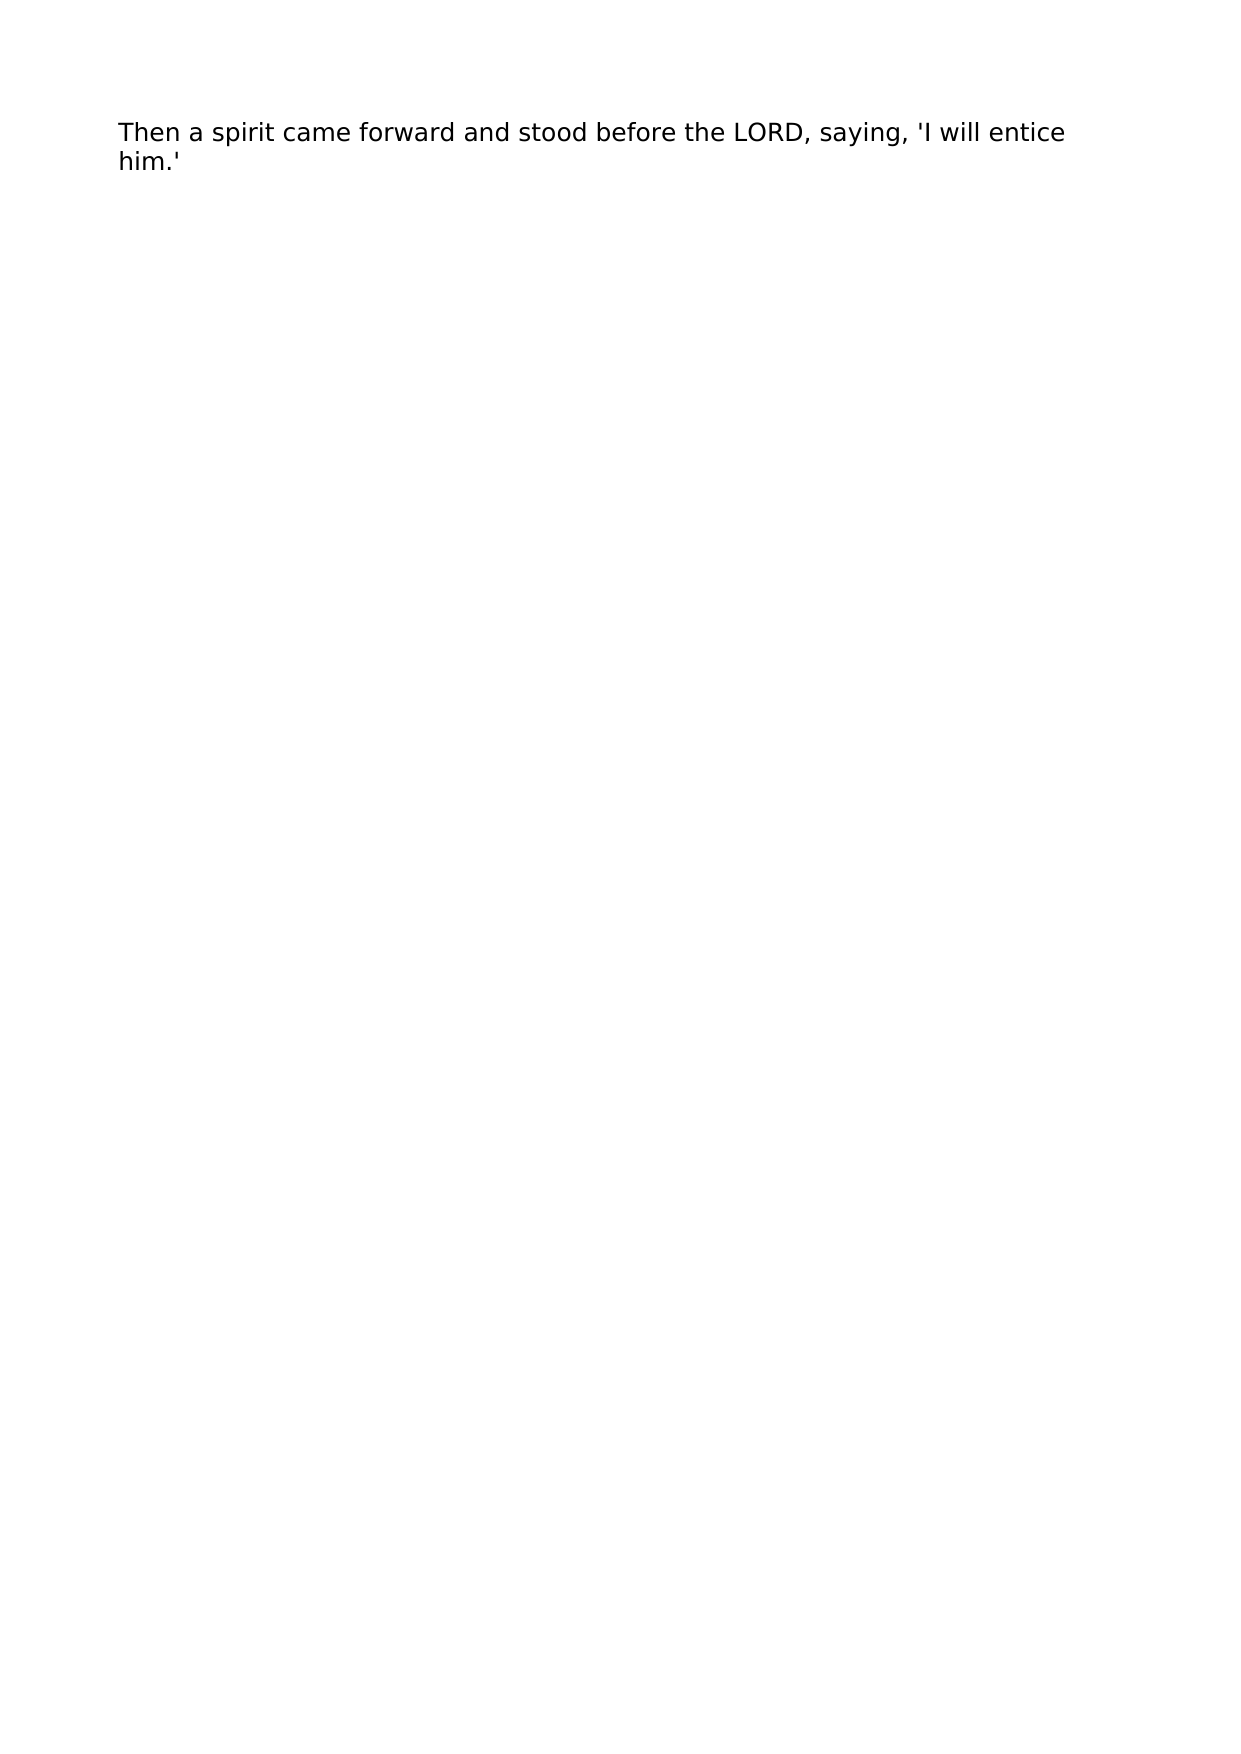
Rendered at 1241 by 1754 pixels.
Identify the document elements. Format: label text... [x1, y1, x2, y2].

text Then a spirit came forward and stood before the LORD, saying, 'I will entice him.' [118, 118, 1122, 176]
